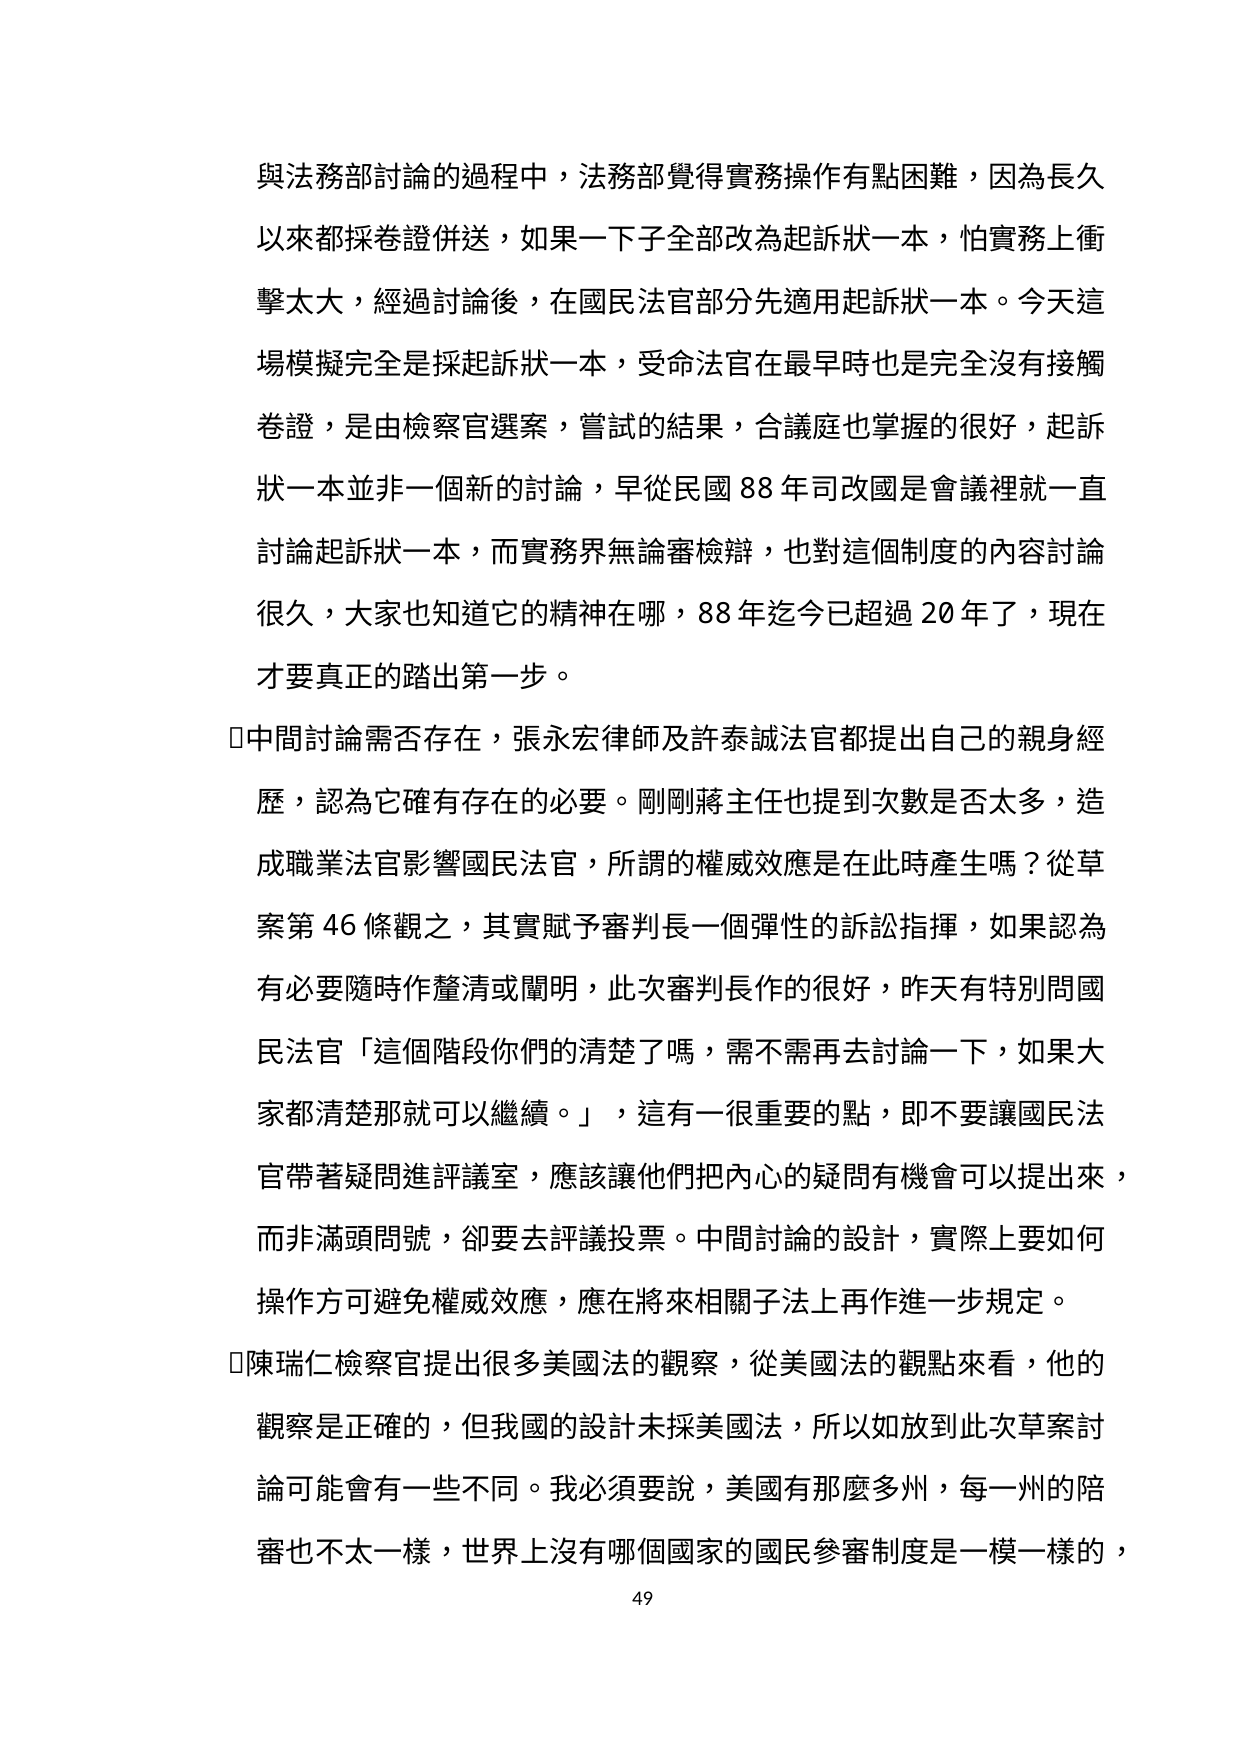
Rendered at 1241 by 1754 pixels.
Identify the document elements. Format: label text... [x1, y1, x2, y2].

text 與法務部討論的過程中，法務部覺得實務操作有點困難，因為長久以來都採卷證併送，如果一下子全部改為起訴狀一本，怕實務上衝擊太大，經過討論後，在國民法官部分先適用起訴狀一本。今天這場模擬完全是採起訴狀一本，受命法官在最早時也是完全沒有接觸卷證，是由檢察官選案，嘗試的結果，合議庭也掌握的很好，起訴狀一本並非一個新的討論，早從民國88年司改國是會議裡就一直討論起訴狀一本，而實務界無論審檢辯，也對這個制度的內容討論很久，大家也知道它的精神在哪，88年迄今已超過20年了，現在才要真正的踏出第一步。 [227, 133, 1107, 695]
text 中間討論需否存在，張永宏律師及許泰誠法官都提出自己的親身經歷，認為它確有存在的必要。剛剛蔣主任也提到次數是否太多，造成職業法官影響國民法官，所謂的權威效應是在此時產生嗎？從草案第46條觀之，其實賦予審判長一個彈性的訴訟指揮，如果認為有必要隨時作釐清或闡明，此次審判長作的很好，昨天有特別問國民法官「這個階段你們的清楚了嗎，需不需再去討論一下，如果大家都清楚那就可以繼續。」，這有一很重要的點，即不要讓國民法官帶著疑問進評議室，應該讓他們把內心的疑問有機會可以提出來，而非滿頭問號，卻要去評議投票。中間討論的設計，實際上要如何操作方可避免權威效應，應在將來相關子法上再作進一步規定。 [227, 695, 1107, 1320]
text 陳瑞仁檢察官提出很多美國法的觀察，從美國法的觀點來看，他的觀察是正確的，但我國的設計未採美國法，所以如放到此次草案討論可能會有一些不同。我必須要說，美國有那麼多州，每一州的陪審也不太一樣，世界上沒有哪個國家的國民參審制度是一模一樣的，都會針對自己不一樣的需求作不一樣的設計，我們現在也正在作這樣的努力。 [227, 1320, 1107, 1570]
